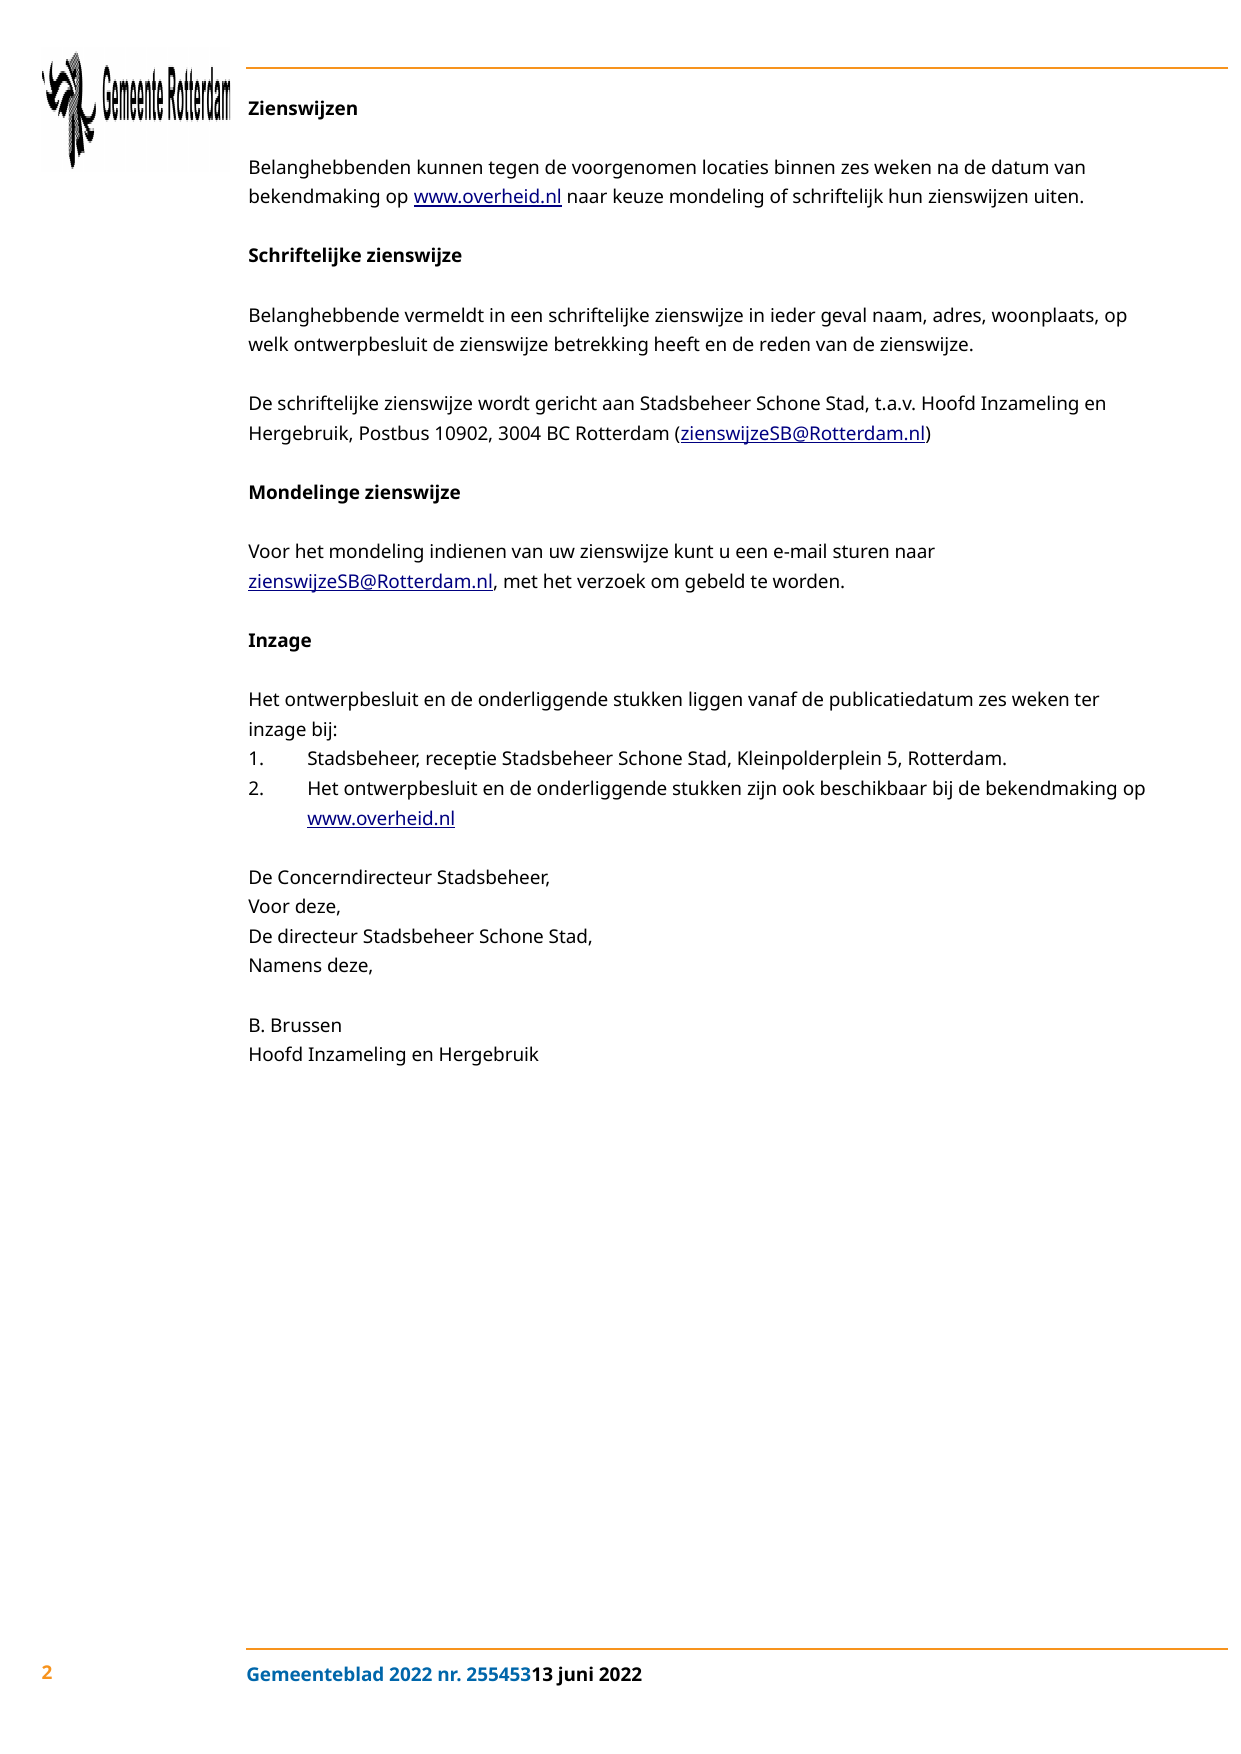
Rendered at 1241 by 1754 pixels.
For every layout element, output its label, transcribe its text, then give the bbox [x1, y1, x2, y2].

text Schriftelijke zienswijze [248, 243, 1152, 268]
text Belanghebbenden kunnen tegen de voorgenomen locaties binnen zes weken na de datum van bekendmaking op www.overheid.nl naar keuze mondeling of schriftelijk hun zienswijzen uiten. [248, 154, 1152, 209]
text De Concerndirecteur Stadsbeheer, [248, 864, 1152, 890]
text De schriftelijke zienswijze wordt gericht aan Stadsbeheer Schone Stad, t.a.v. Hoofd Inzameling en Hergebruik, Postbus 10902, 3004 BC Rotterdam (zienswijzeSB@Rotterdam.nl) [248, 391, 1152, 446]
text Het ontwerpbesluit en de onderliggende stukken liggen vanaf de publicatiedatum zes weken ter inzage bij: [248, 686, 1152, 742]
text Mondelinge zienswijze [248, 479, 1152, 505]
text Namens deze, [248, 953, 1152, 978]
text Belanghebbende vermeldt in een schriftelijke zienswijze in ieder geval naam, adres, woonplaats, op welk ontwerpbesluit de zienswijze betrekking heeft en de reden van de zienswijze. [248, 302, 1152, 357]
picture [41, 47, 231, 172]
text De directeur Stadsbeheer Schone Stad, [248, 923, 1152, 949]
text B. Brussen [248, 1012, 1152, 1038]
text Voor het mondeling indienen van uw zienswijze kunt u een e-mail sturen naar zienswijzeSB@Rotterdam.nl, met het verzoek om gebeld te worden. [248, 538, 1152, 594]
text Zienswijzen [248, 95, 1152, 121]
text Hoofd Inzameling en Hergebruik [248, 1041, 1152, 1067]
text Voor deze, [248, 893, 1152, 919]
text Inzage [248, 627, 1152, 653]
list Stadsbeheer, receptie Stadsbeheer Schone Stad, Kleinpolderplein 5, Rotterdam. [248, 746, 1152, 771]
list Het ontwerpbesluit en de onderliggende stukken zijn ook beschikbaar bij de bekendmaking op www.overheid.nl [248, 775, 1152, 831]
